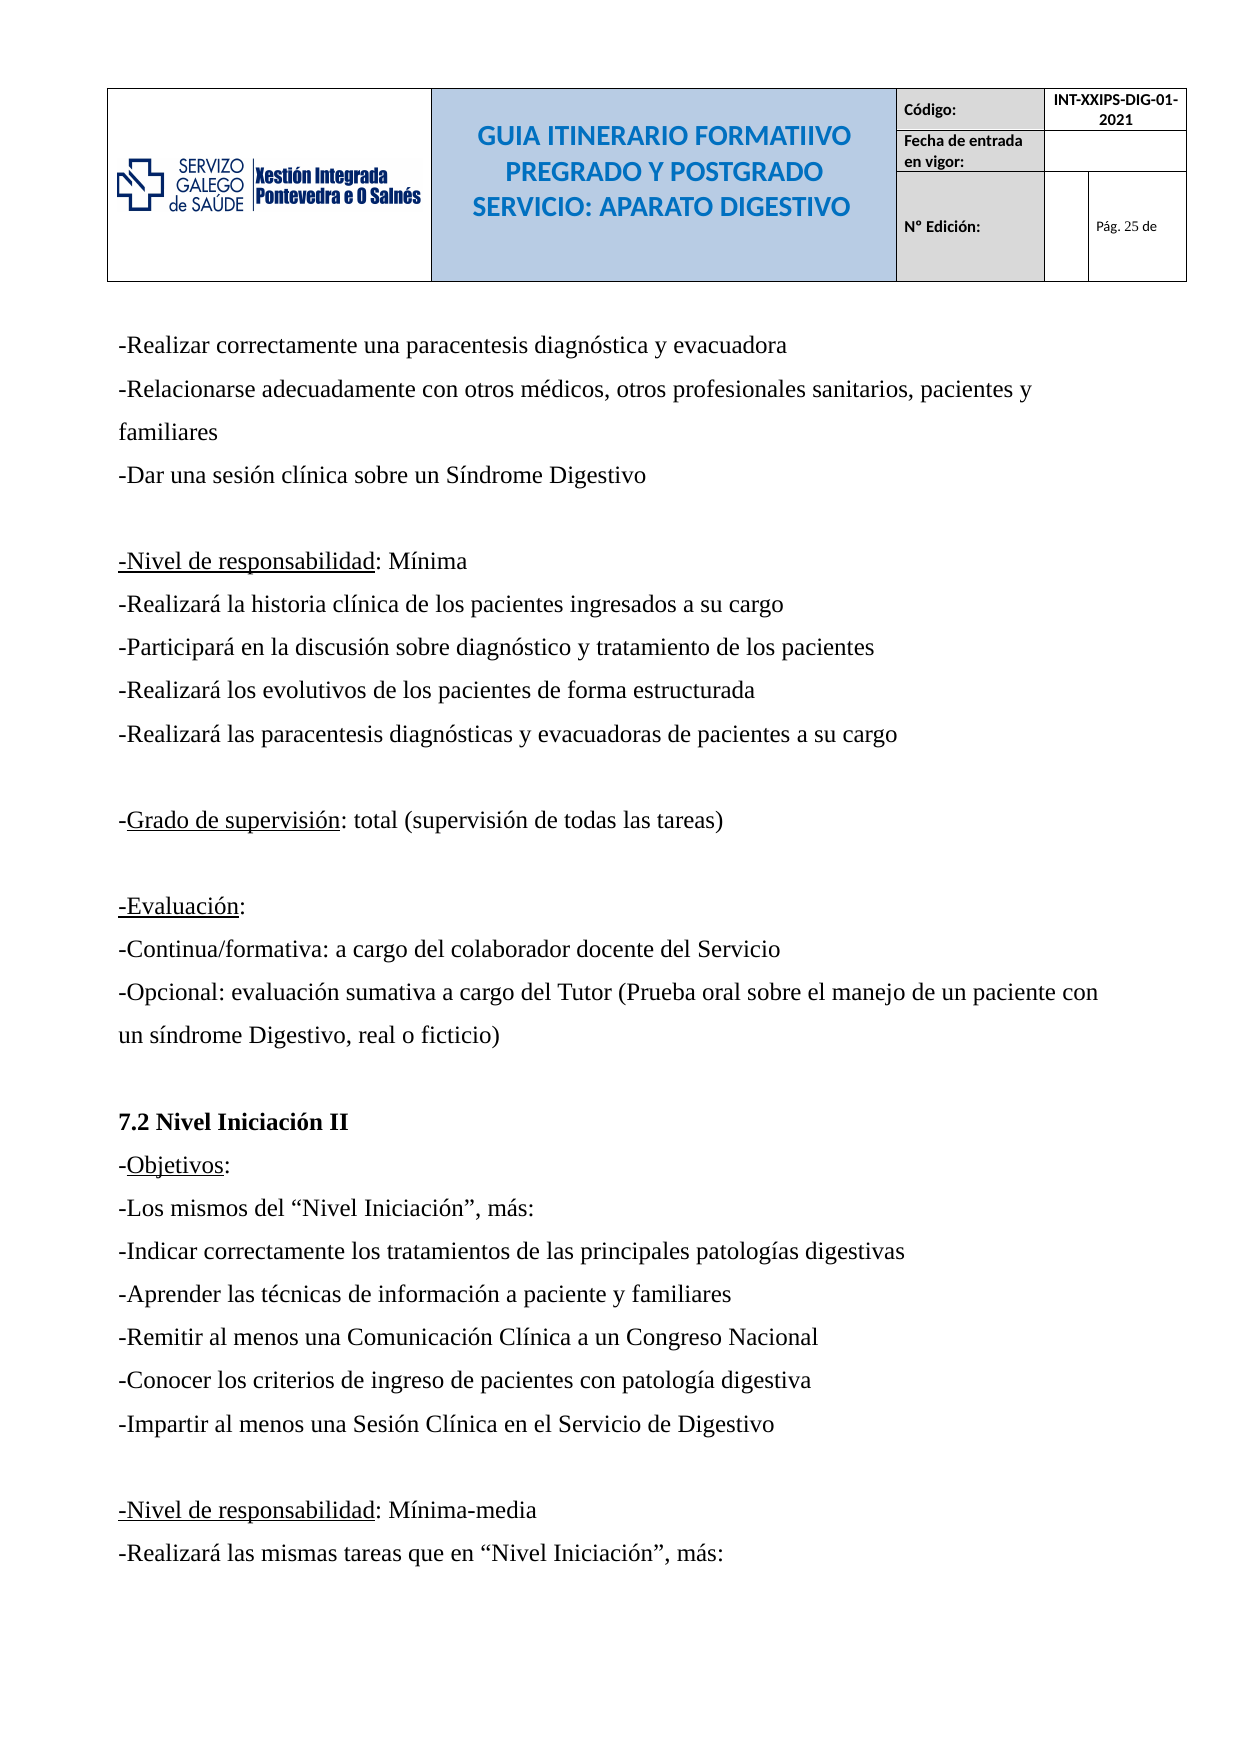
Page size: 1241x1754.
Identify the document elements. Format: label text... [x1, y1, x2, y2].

text -Los mismos del “Nivel Iniciación”, más: [118, 1193, 1122, 1222]
text -Impartir al menos una Sesión Clínica en el Servicio de Digestivo [118, 1409, 1122, 1437]
text -Relacionarse adecuadamente con otros médicos, otros profesionales sanitarios, pacientes y familiares [118, 374, 1122, 446]
text -Participará en la discusión sobre diagnóstico y tratamiento de los pacientes [118, 632, 1122, 661]
text -Opcional: evaluación sumativa a cargo del Tutor (Prueba oral sobre el manejo de un paciente con un síndrome Digestivo, real o ficticio) [118, 977, 1122, 1049]
text -Realizará los evolutivos de los pacientes de forma estructurada [118, 676, 1122, 704]
text 7.2 Nivel Iniciación II [118, 1107, 1122, 1136]
text -Conocer los criterios de ingreso de pacientes con patología digestiva [118, 1366, 1122, 1394]
text -Realizar correctamente una paracentesis diagnóstica y evacuadora [118, 331, 1122, 359]
text -Realizará la historia clínica de los pacientes ingresados a su cargo [118, 589, 1122, 618]
text -Aprender las técnicas de información a paciente y familiares [118, 1279, 1122, 1308]
picture [117, 158, 423, 212]
text -Dar una sesión clínica sobre un Síndrome Digestivo [118, 460, 1122, 489]
text -Grado de supervisión: total (supervisión de todas las tareas) [118, 805, 1122, 834]
text -Nivel de responsabilidad: Mínima [118, 546, 1122, 575]
text -Continua/formativa: a cargo del colaborador docente del Servicio [118, 934, 1122, 963]
text -Indicar correctamente los tratamientos de las principales patologías digestivas [118, 1236, 1122, 1265]
text -Remitir al menos una Comunicación Clínica a un Congreso Nacional [118, 1322, 1122, 1351]
text -Realizará las paracentesis diagnósticas y evacuadoras de pacientes a su cargo [118, 719, 1122, 747]
text -Realizará las mismas tareas que en “Nivel Iniciación”, más: [118, 1538, 1122, 1567]
text -Evaluación: [118, 891, 1122, 920]
text -Objetivos: [118, 1150, 1122, 1179]
text -Nivel de responsabilidad: Mínima-media [118, 1495, 1122, 1524]
